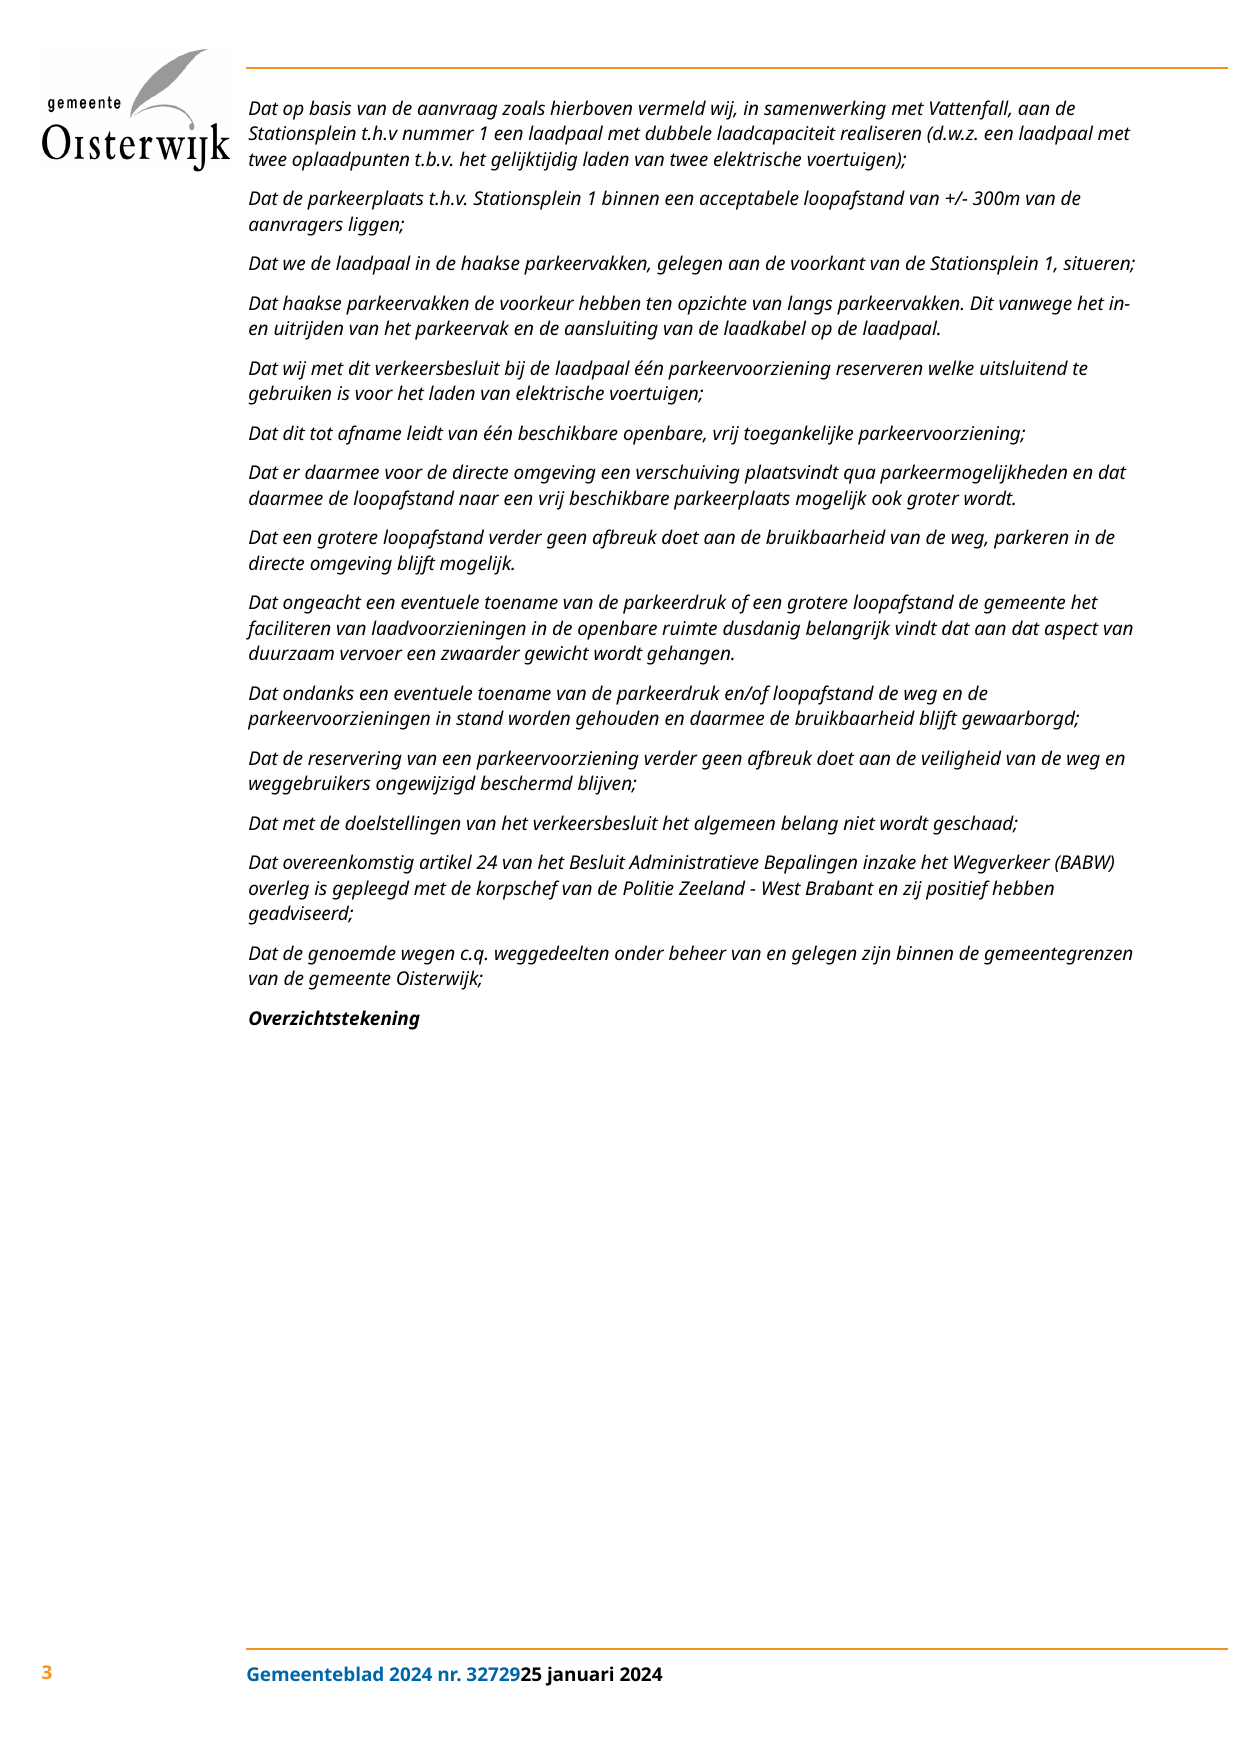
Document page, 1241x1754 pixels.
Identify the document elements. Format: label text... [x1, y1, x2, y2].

text Dat we de laadpaal in de haakse parkeervakken, gelegen aan de voorkant van de Stationsplein 1, situeren; [248, 251, 1152, 276]
text Dat overeenkomstig artikel 24 van het Besluit Administratieve Bepalingen inzake het Wegverkeer (BABW) overleg is gepleegd met de korpschef van de Politie Zeeland - West Brabant en zij positief hebben geadviseerd; [248, 849, 1152, 926]
text Dat een grotere loopafstand verder geen afbreuk doet aan de bruikbaarheid van de weg, parkeren in de directe omgeving blijft mogelijk. [248, 524, 1152, 576]
text Dat ondanks een eventuele toename van de parkeerdruk en/of loopafstand de weg en de parkeervoorzieningen in stand worden gehouden en daarmee de bruikbaarheid blijft gewaarborgd; [248, 680, 1152, 731]
text Dat haakse parkeervakken de voorkeur hebben ten opzichte van langs parkeervakken. Dit vanwege het in- en uitrijden van het parkeervak en de aansluiting van de laadkabel op de laadpaal. [248, 290, 1152, 341]
text Dat met de doelstellingen van het verkeersbesluit het algemeen belang niet wordt geschaad; [248, 810, 1152, 836]
text Overzichtstekening [248, 1005, 1152, 1031]
text Dat ongeacht een eventuele toename van de parkeerdruk of een grotere loopafstand de gemeente het faciliteren van laadvoorzieningen in de openbare ruimte dusdanig belangrijk vindt dat aan dat aspect van duurzaam vervoer een zwaarder gewicht wordt gehangen. [248, 589, 1152, 666]
text Dat de genoemde wegen c.q. weggedeelten onder beheer van en gelegen zijn binnen de gemeentegrenzen van de gemeente Oisterwijk; [248, 940, 1152, 991]
text Dat de parkeerplaats t.h.v. Stationsplein 1 binnen een acceptabele loopafstand van +/- 300m van de aanvragers liggen; [248, 186, 1152, 237]
text Dat de reservering van een parkeervoorziening verder geen afbreuk doet aan de veiligheid van de weg en weggebruikers ongewijzigd beschermd blijven; [248, 745, 1152, 796]
text Dat op basis van de aanvraag zoals hierboven vermeld wij, in samenwerking met Vattenfall, aan de Stationsplein t.h.v nummer 1 een laadpaal met dubbele laadcapaciteit realiseren (d.w.z. een laadpaal met twee oplaadpunten t.b.v. het gelijktijdig laden van twee elektrische voertuigen); [248, 95, 1152, 172]
text Dat er daarmee voor de directe omgeving een verschuiving plaatsvindt qua parkeermogelijkheden en dat daarmee de loopafstand naar een vrij beschikbare parkeerplaats mogelijk ook groter wordt. [248, 459, 1152, 511]
picture [41, 47, 231, 172]
text Dat dit tot afname leidt van één beschikbare openbare, vrij toegankelijke parkeervoorziening; [248, 420, 1152, 446]
text Dat wij met dit verkeersbesluit bij de laadpaal één parkeervoorziening reserveren welke uitsluitend te gebruiken is voor het laden van elektrische voertuigen; [248, 355, 1152, 406]
